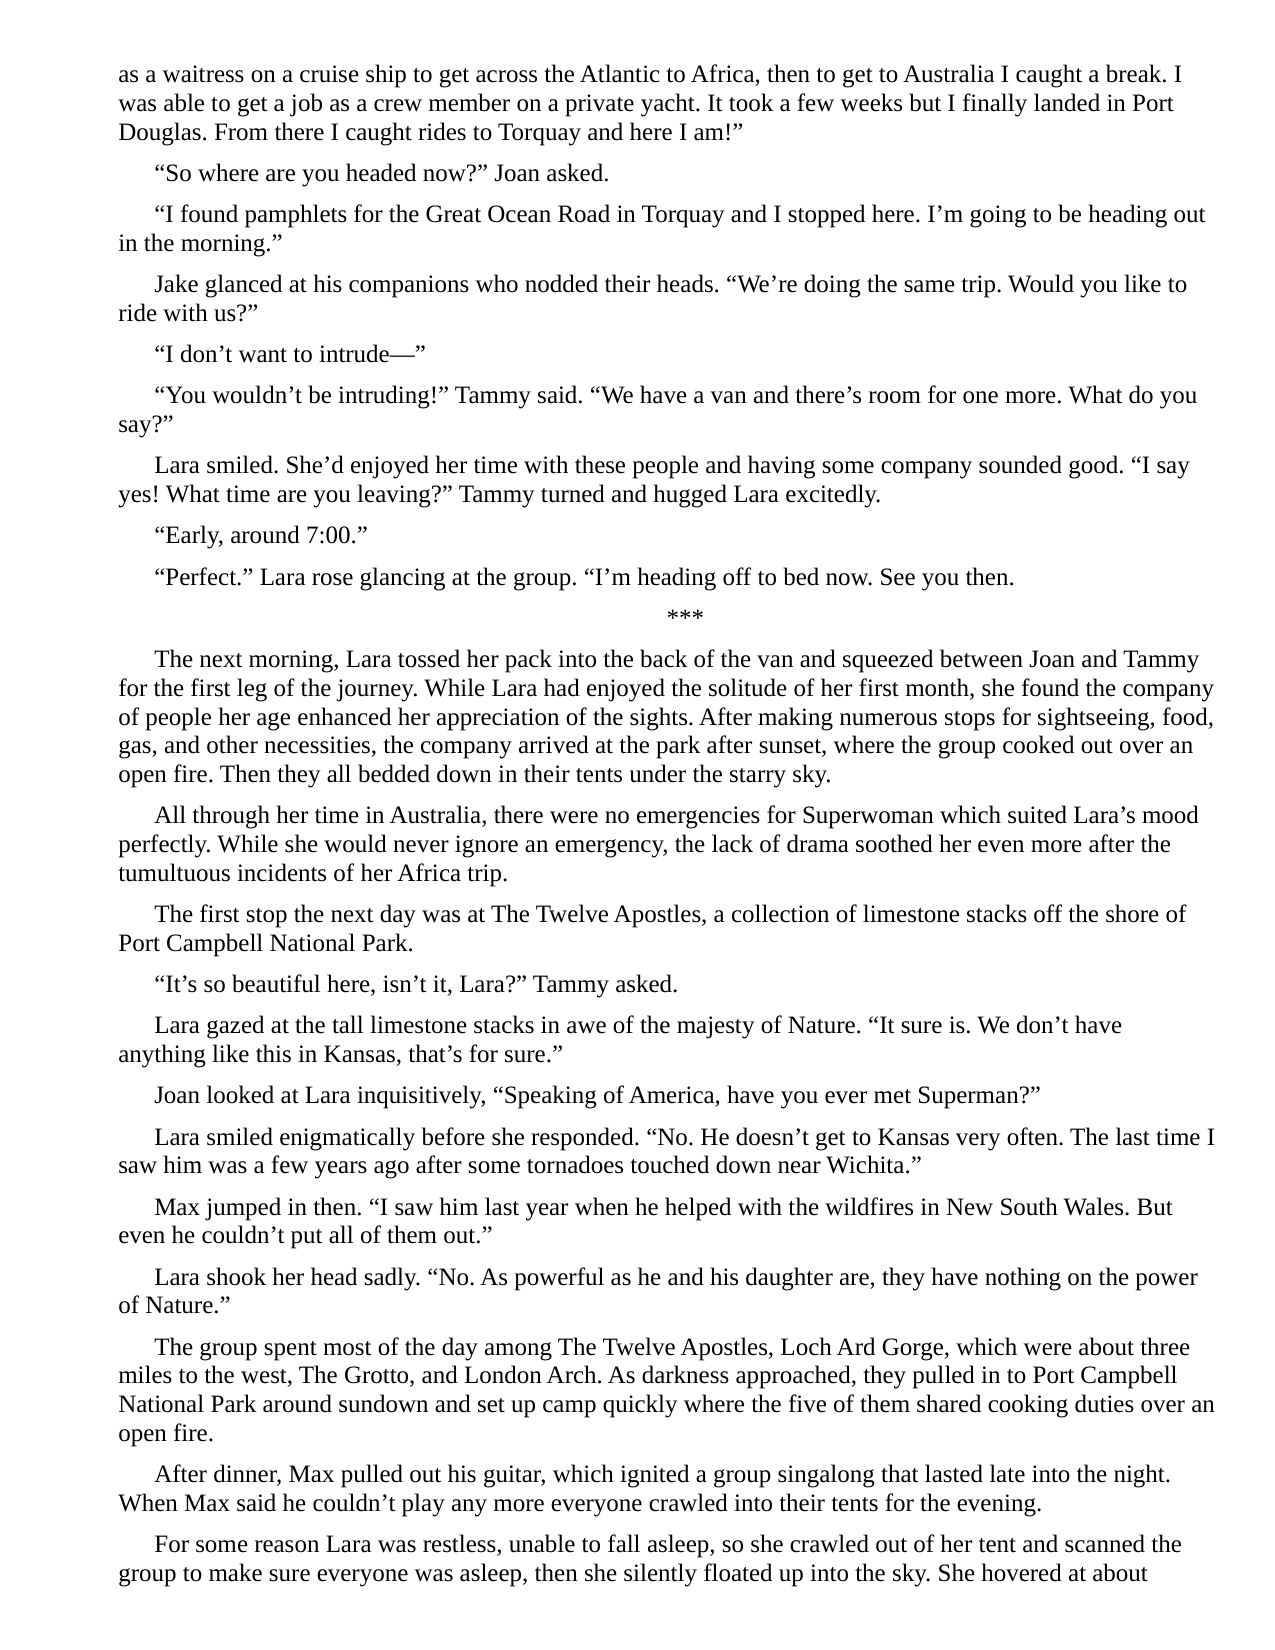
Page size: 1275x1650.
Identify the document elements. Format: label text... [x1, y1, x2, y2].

text as a waitress on a cruise ship to get across the Atlantic to Africa, then to get to Australia I caught a break. I was able to get a job as a crew member on a private yacht. It took a few weeks but I finally landed in Port Douglas. From there I caught rides to Torquay and here I am!” [118, 59, 1216, 145]
text The next morning, Lara tossed her pack into the back of the van and squeezed between Joan and Tammy for the first leg of the journey. While Lara had enjoyed the solitude of her first month, she found the company of people her age enhanced her appreciation of the sights. After making numerous stops for sightseeing, food, gas, and other necessities, the company arrived at the park after sunset, where the group cooked out over an open fire. Then they all bedded down in their tents under the starry sky. [118, 644, 1216, 788]
text After dinner, Max pulled out his guitar, which ignited a group singalong that lasted late into the night. When Max said he couldn’t play any more everyone crawled into their tents for the evening. [118, 1459, 1216, 1517]
text “I found pamphlets for the Great Ocean Road in Torquay and I stopped here. I’m going to be heading out in the morning.” [118, 199, 1216, 257]
text Joan looked at Lara inquisitively, “Speaking of America, have you ever met Superman?” [118, 1080, 1216, 1109]
text “Early, around 7:00.” [118, 520, 1216, 549]
text The group spent most of the day among The Twelve Apostles, Loch Ard Gorge, which were about three miles to the west, The Grotto, and London Arch. As darkness approached, they pulled in to Port Campbell National Park around sundown and set up camp quickly where the five of them shared cooking duties over an open fire. [118, 1332, 1216, 1447]
text All through her time in Australia, there were no emergencies for Superwoman which suited Lara’s mood perfectly. While she would never ignore an emergency, the lack of drama soothed her even more after the tumultuous incidents of her Africa trip. [118, 800, 1216, 887]
text “You wouldn’t be intruding!” Tammy said. “We have a van and there’s room for one more. What do you say?” [118, 380, 1216, 438]
text *** [118, 603, 1216, 632]
text Max jumped in then. “I saw him last year when he helped with the wildfires in New South Wales. But even he couldn’t put all of them out.” [118, 1192, 1216, 1249]
text The first stop the next day was at The Twelve Apostles, a collection of limestone stacks off the shore of Port Campbell National Park. [118, 899, 1216, 957]
text “I don’t want to intrude—” [118, 339, 1216, 368]
text For some reason Lara was restless, unable to fall asleep, so she crawled out of her tent and scanned the group to make sure everyone was asleep, then she silently floated up into the sky. She hovered at about [118, 1529, 1216, 1587]
text Lara smiled. She’d enjoyed her time with these people and having some company sounded good. “I say yes! What time are you leaving?” Tammy turned and hugged Lara excitedly. [118, 450, 1216, 508]
text “So where are you headed now?” Joan asked. [118, 158, 1216, 187]
text “It’s so beautiful here, isn’t it, Lara?” Tammy asked. [118, 969, 1216, 998]
text “Perfect.” Lara rose glancing at the group. “I’m heading off to bed now. See you then. [118, 562, 1216, 590]
text Lara smiled enigmatically before she responded. “No. He doesn’t get to Kansas very often. The last time I saw him was a few years ago after some tornadoes touched down near Wichita.” [118, 1122, 1216, 1179]
text Lara shook her head sadly. “No. As powerful as he and his daughter are, they have nothing on the power of Nature.” [118, 1262, 1216, 1319]
text Lara gazed at the tall limestone stacks in awe of the majesty of Nature. “It sure is. We don’t have anything like this in Kansas, that’s for sure.” [118, 1010, 1216, 1068]
text Jake glanced at his companions who nodded their heads. “We’re doing the same trip. Would you like to ride with us?” [118, 269, 1216, 327]
